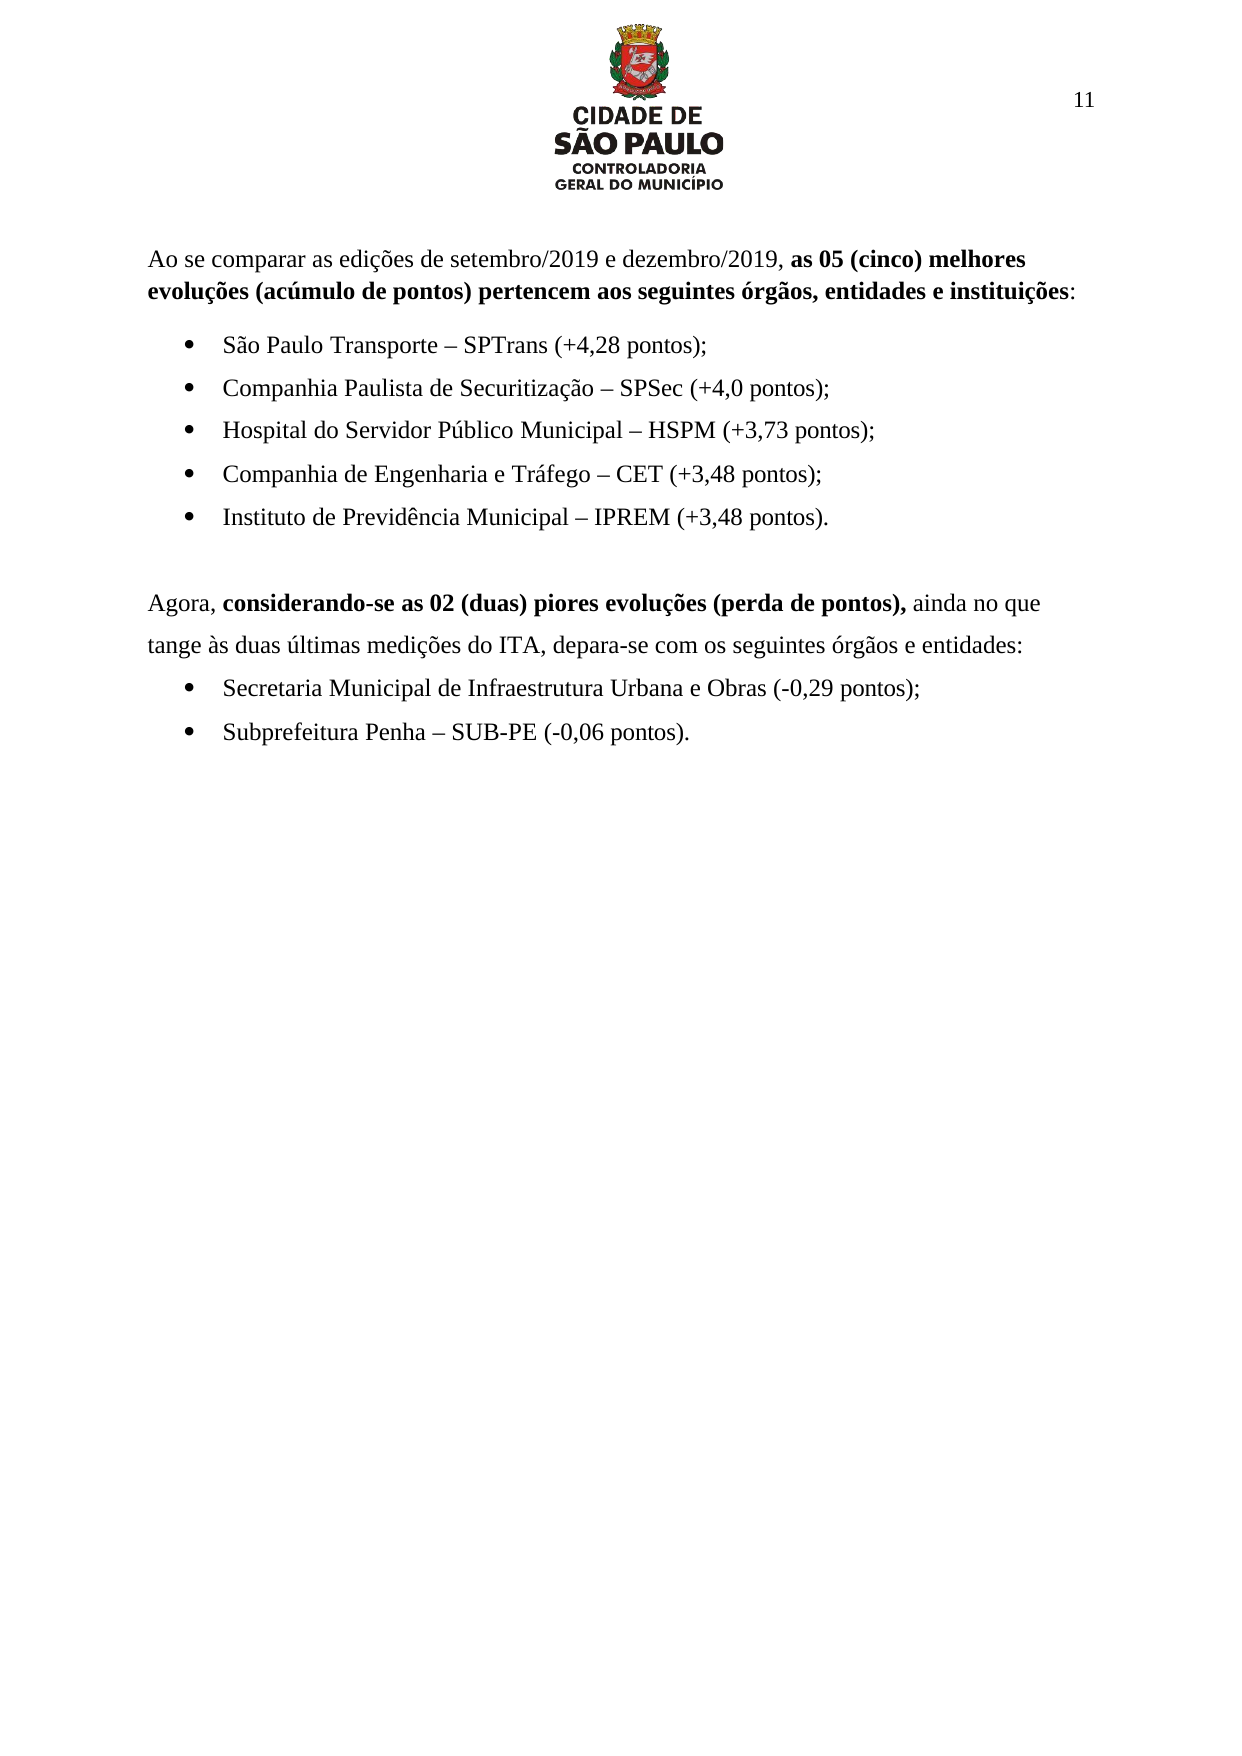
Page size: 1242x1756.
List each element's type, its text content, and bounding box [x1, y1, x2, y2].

list Subprefeitura Penha – SUB-PE (-0,06 pontos). [185, 717, 1183, 746]
list Companhia de Engenharia e Tráfego – CET (+3,48 pontos); [185, 459, 1183, 487]
list Hospital do Servidor Público Municipal – HSPM (+3,73 pontos); [185, 415, 1183, 444]
list Instituto de Previdência Municipal – IPREM (+3,48 pontos). [185, 502, 1183, 530]
list Secretaria Municipal de Infraestrutura Urbana e Obras (-0,29 pontos); [185, 673, 1183, 701]
text Agora, considerando-se as 02 (duas) piores evoluções (perda de pontos), ainda no que tange às duas últimas medições do ITA, depara-se com os seguintes órgãos e entidades: [147, 588, 1089, 659]
text Ao se comparar as edições de setembro/2019 e dezembro/2019, as 05 (cinco) melhores evoluções (acúmulo de pontos) pertencem aos seguintes órgãos, entidades e instituições: [147, 244, 1096, 305]
list São Paulo Transporte – SPTrans (+4,28 pontos); [185, 330, 1183, 359]
list Companhia Paulista de Securitização – SPSec (+4,0 pontos); [185, 373, 1183, 402]
